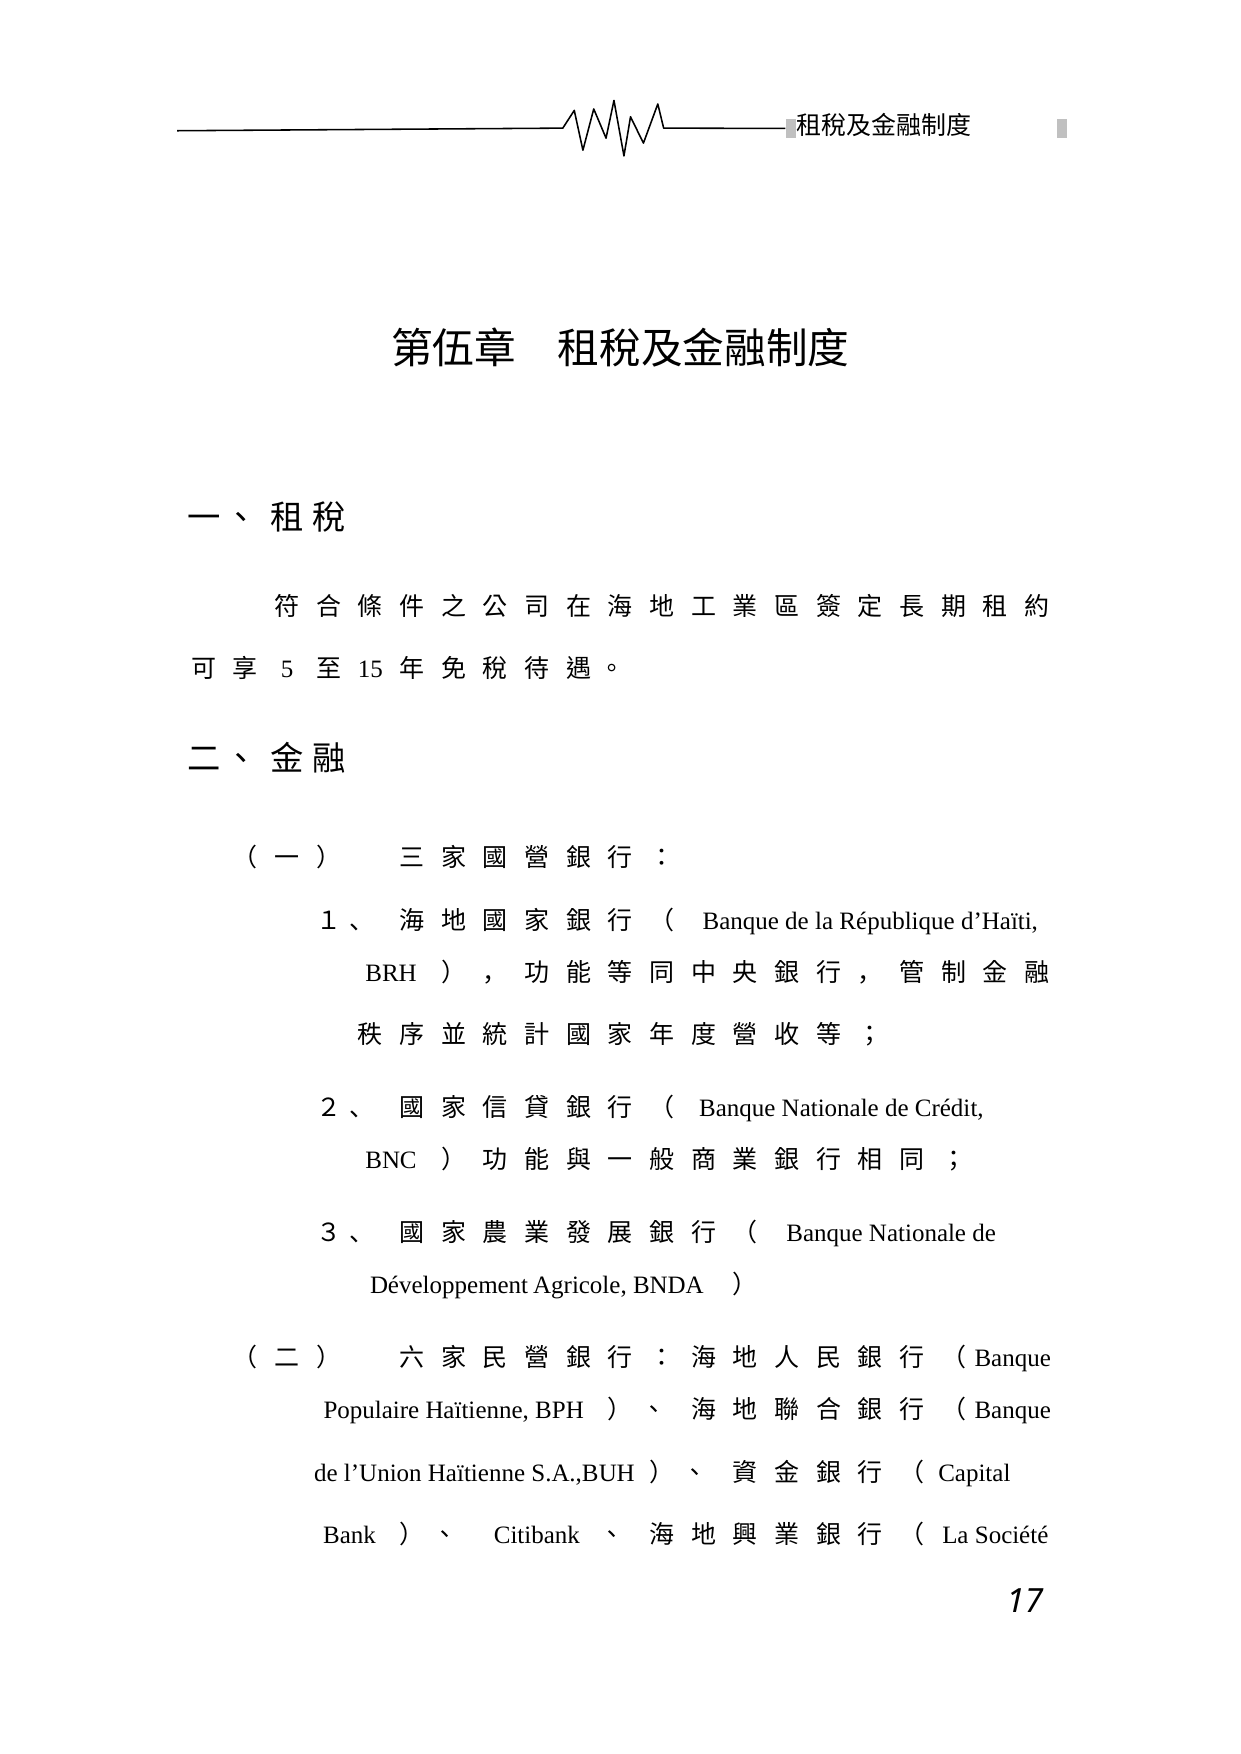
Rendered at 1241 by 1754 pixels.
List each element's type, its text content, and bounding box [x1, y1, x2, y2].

text （二） 六家民營銀行：海地人民銀行（Banque Populaire Haïtienne, BPH）、海地聯合銀行（Banque de l’Union Haïtienne S.A.,BUH）、資金銀行（Capital Bank）、Citibank、海地興業銀行（La Société [207, 1304, 1058, 1554]
text ２、國家信貸銀行（Banque Nationale de Crédit, BNC）功能與一般商業銀行相同； [281, 1054, 1058, 1179]
text 第伍章 租稅及金融制度 [183, 304, 1058, 366]
text 符合條件之公司在海地工業區簽定長期租約可享5至15年免稅待遇。 [183, 563, 1058, 688]
text 二、金融 [183, 714, 1058, 777]
text 一、租稅 [183, 473, 1058, 536]
text １、海地國家銀行（Banque de la République d’Haïti, BRH），功能等同中央銀行，管制金融秩序並統計國家年度營收等； [281, 866, 1058, 1054]
text （一） 三家國營銀行： [207, 804, 1058, 866]
text ３、國家農業發展銀行（Banque Nationale de Développement Agricole, BNDA） [281, 1179, 1058, 1304]
